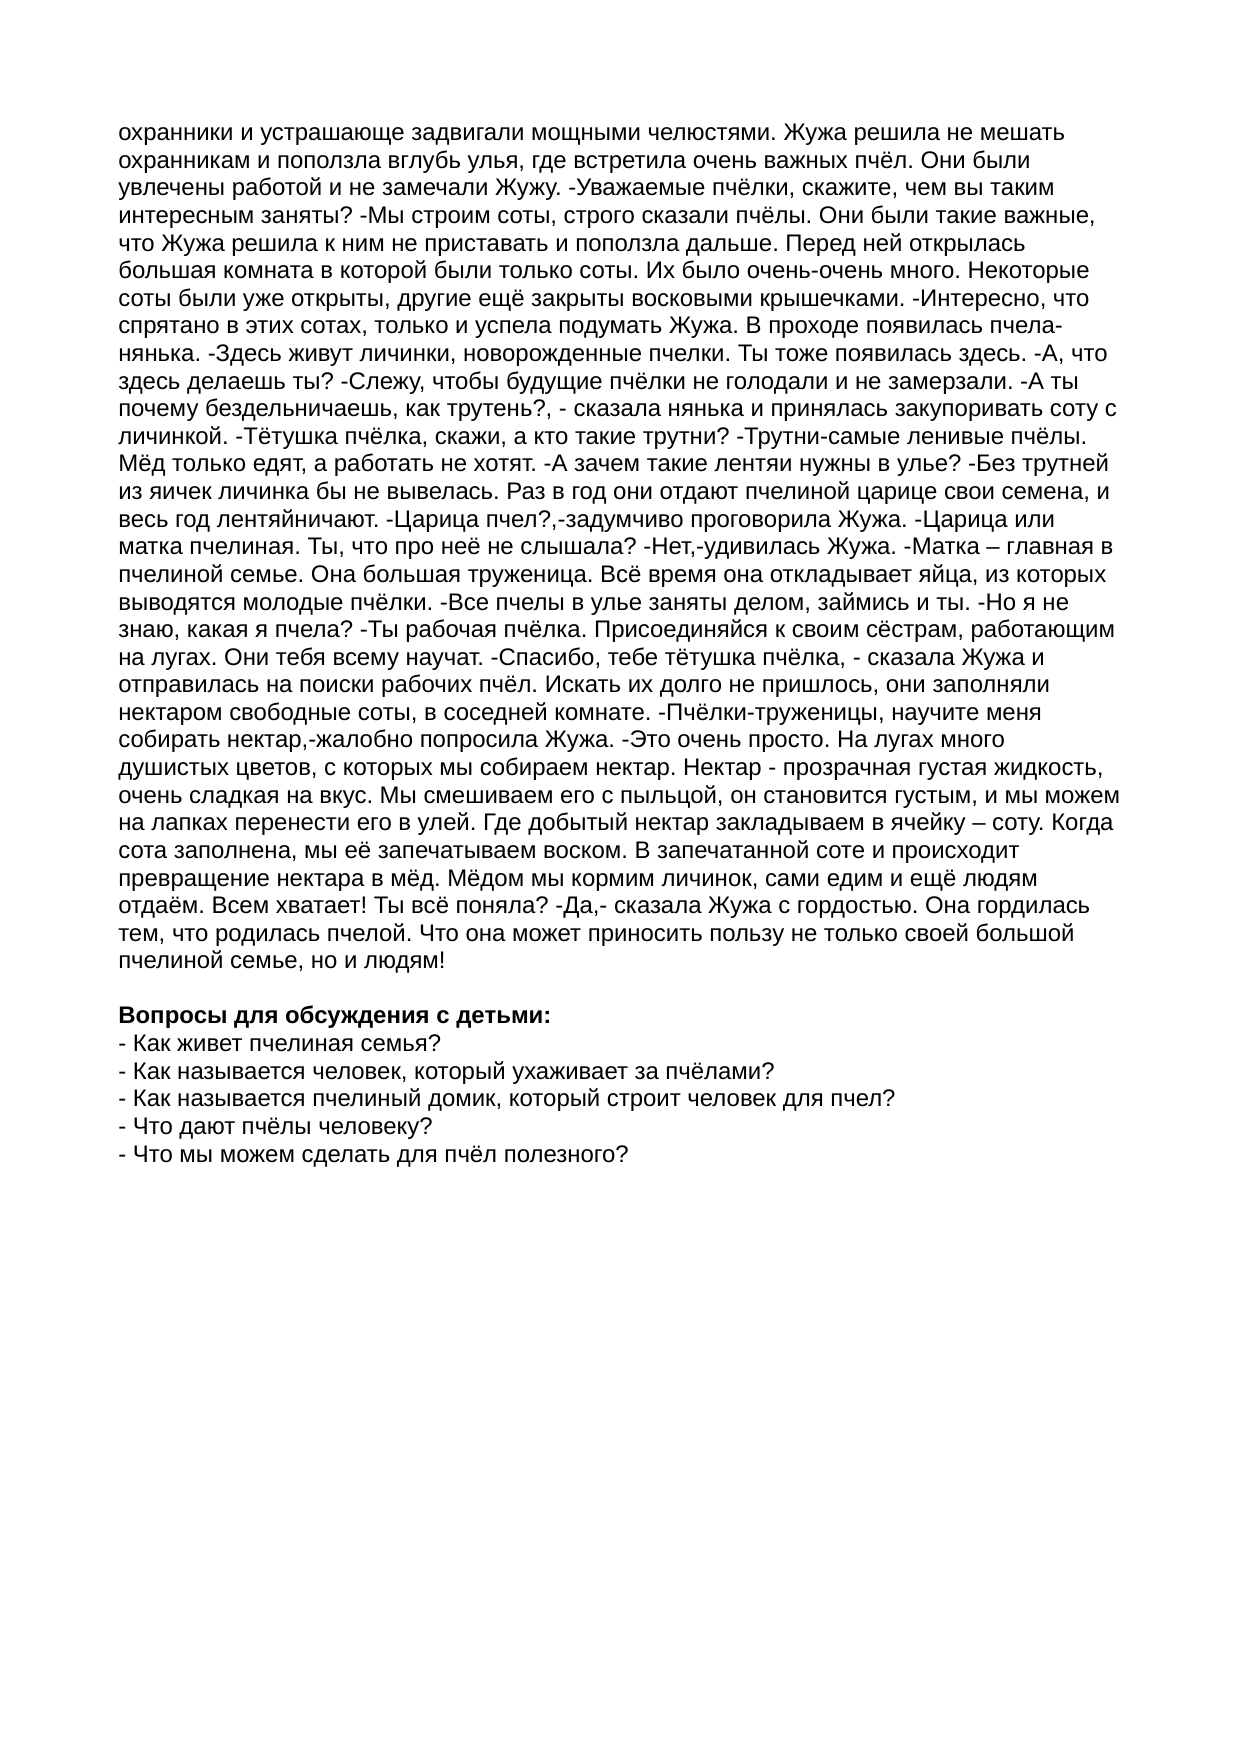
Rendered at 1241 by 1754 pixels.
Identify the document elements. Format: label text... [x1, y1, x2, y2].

text охранники и устрашающе задвигали мощными челюстями. Жужа решила не мешать охранникам и поползла вглубь улья, где встретила очень важных пчёл. Они были увлечены работой и не замечали Жужу. -Уважаемые пчёлки, скажите, чем вы таким интересным заняты? -Мы строим соты, строго сказали пчёлы. Они были такие важные, что Жужа решила к ним не приставать и поползла дальше. Перед ней открылась большая комната в которой были только соты. Их было очень-очень много. Некоторые соты были уже открыты, другие ещё закрыты восковыми крышечками. -Интересно, что спрятано в этих сотах, только и успела подумать Жужа. В проходе появилась пчела-нянька. -Здесь живут личинки, новорожденные пчелки. Ты тоже появилась здесь. -А, что здесь делаешь ты? -Слежу, чтобы будущие пчёлки не голодали и не замерзали. -А ты почему бездельничаешь, как трутень?, - сказала нянька и принялась закупоривать соту с личинкой. -Тётушка пчёлка, скажи, а кто такие трутни? -Трутни-самые ленивые пчёлы. Мёд только едят, а работать не хотят. -А зачем такие лентяи нужны в улье? -Без трутней из яичек личинка бы не вывелась. Раз в год они отдают пчелиной царице свои семена, и весь год лентяйничают. -Царица пчел?,-задумчиво проговорила Жужа. -Царица или матка пчелиная. Ты, что про неё не слышала? -Нет,-удивилась Жужа. -Матка – главная в пчелиной семье. Она большая труженица. Всё время она откладывает яйца, из которых выводятся молодые пчёлки. -Все пчелы в улье заняты делом, займись и ты. -Но я не знаю, какая я пчела? -Ты рабочая пчёлка. Присоединяйся к своим сёстрам, работающим на лугах. Они тебя всему научат. -Спасибо, тебе тётушка пчёлка, - сказала Жужа и отправилась на поиски рабочих пчёл. Искать их долго не пришлось, они заполняли нектаром свободные соты, в соседней комнате. -Пчёлки-труженицы, научите меня собирать нектар,-жалобно попросила Жужа. -Это очень просто. На лугах много душистых цветов, с которых мы собираем нектар. Нектар - прозрачная густая жидкость, очень сладкая на вкус. Мы смешиваем его с пыльцой, он становится густым, и мы можем на лапках перенести его в улей. Где добытый нектар закладываем в ячейку – соту. Когда сота заполнена, мы её запечатываем воском. В запечатанной соте и происходит превращение нектара в мёд. Мёдом мы кормим личинок, сами едим и ещё людям отдаём. Всем хватает! Ты всё поняла? -Да,- сказала Жужа с гордостью. Она гордилась тем, что родилась пчелой. Что она может приносить пользу не только своей большой пчелиной семье, но и людям! Вопросы для обсуждения с детьми: - Как живет пчелиная семья? - Как называется человек, который ухаживает за пчёлами? - Как называется пчелиный домик, который строит человек для пчел? - Что дают пчёлы человеку? - Что мы можем сделать для пчёл полезного? [118, 118, 1122, 1167]
